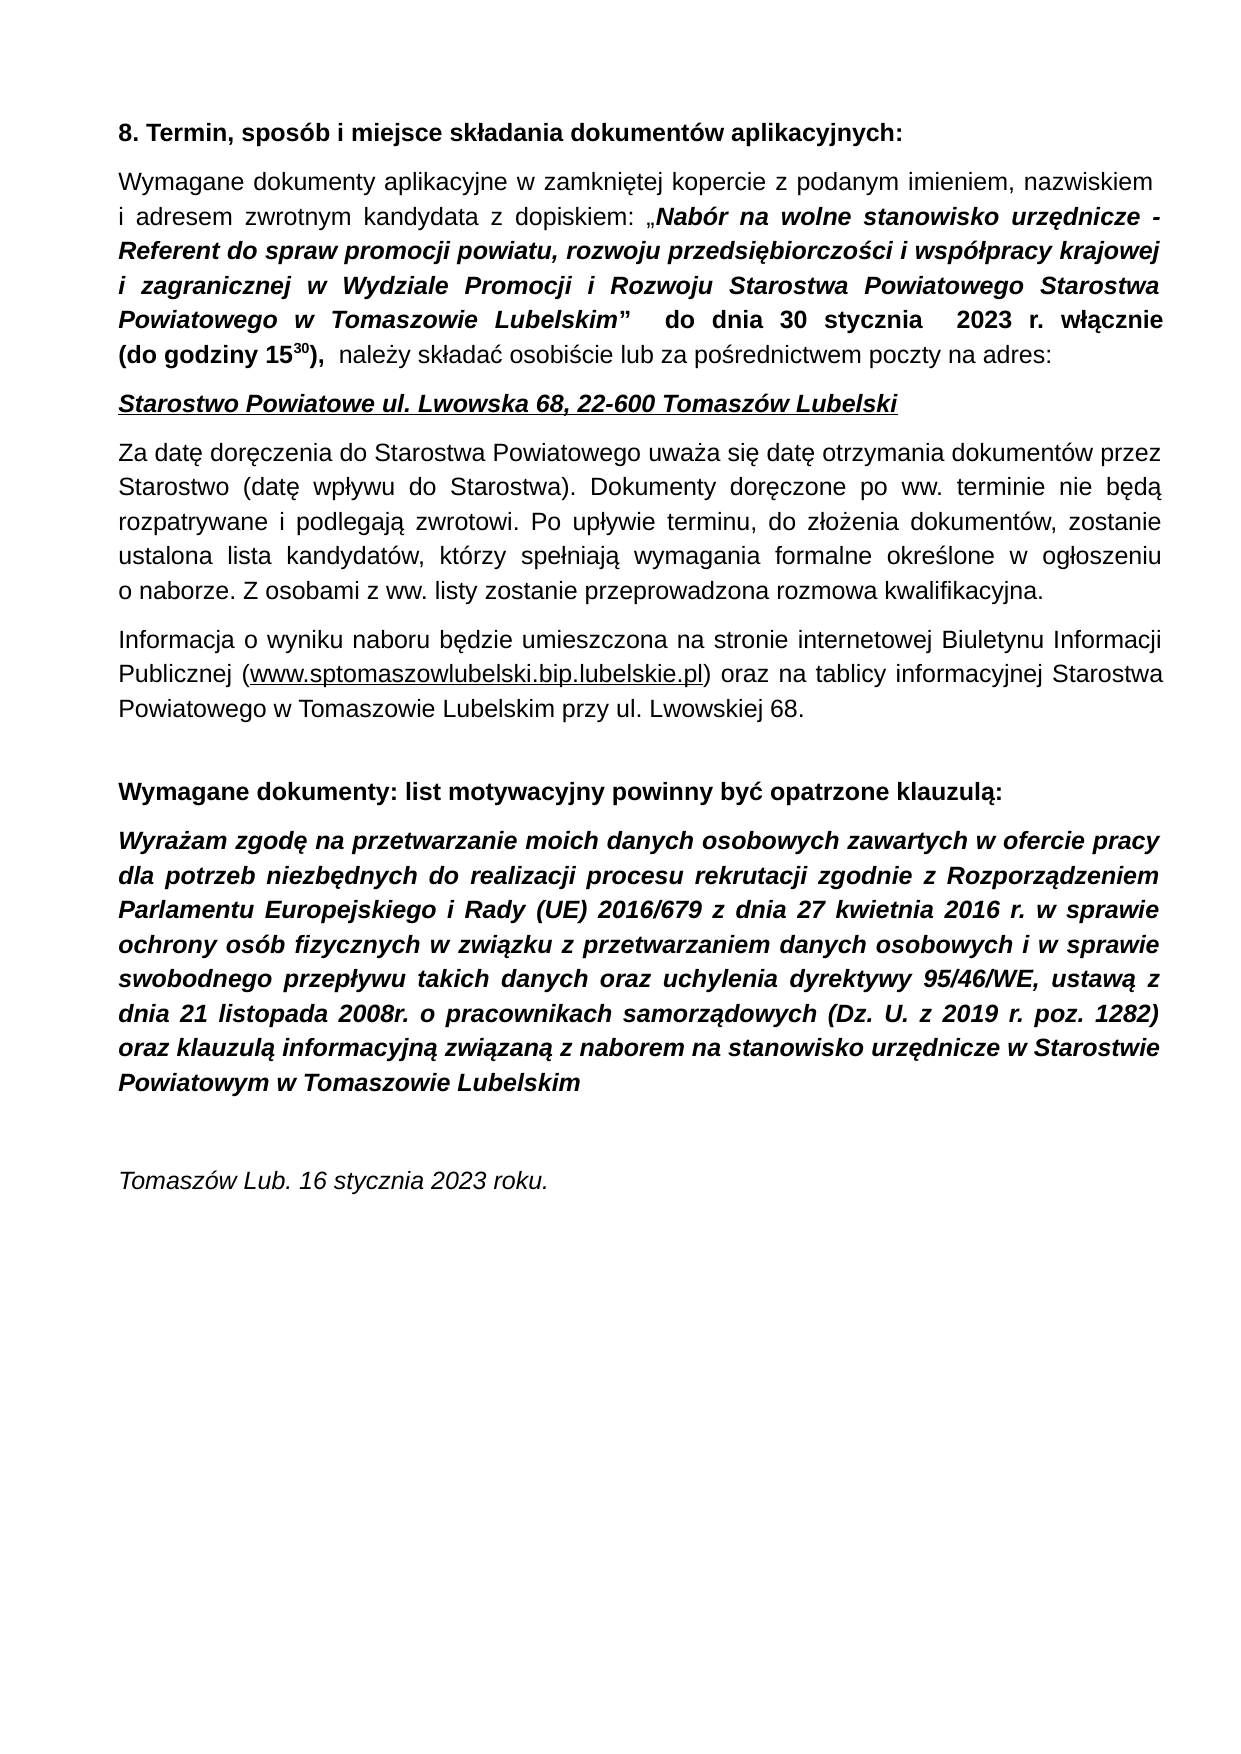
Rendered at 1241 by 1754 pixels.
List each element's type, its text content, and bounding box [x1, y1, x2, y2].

text Wymagane dokumenty aplikacyjne w zamkniętej kopercie z podanym imieniem, nazwiskiem i adresem zwrotnym kandydata z dopiskiem: „Nabór na wolne stanowisko urzędnicze - Referent do spraw promocji powiatu, rozwoju przedsiębiorczości i współpracy krajowej i zagranicznej w Wydziale Promocji i Rozwoju Starostwa Powiatowego Starostwa Powiatowego w Tomaszowie Lubelskim” do dnia 30 stycznia 2023 r. włącznie (do godziny 1530), należy składać osobiście lub za pośrednictwem poczty na adres: [118, 167, 1164, 368]
text Tomaszów Lub. 16 stycznia 2023 roku. [118, 1166, 1164, 1194]
text Starostwo Powiatowe ul. Lwowska 68, 22-600 Tomaszów Lubelski [118, 389, 1164, 417]
text Wyrażam zgodę na przetwarzanie moich danych osobowych zawartych w ofercie pracy dla potrzeb niezbędnych do realizacji procesu rekrutacji zgodnie z Rozporządzeniem Parlamentu Europejskiego i Rady (UE) 2016/679 z dnia 27 kwietnia 2016 r. w sprawie ochrony osób fizycznych w związku z przetwarzaniem danych osobowych i w sprawie swobodnego przepływu takich danych oraz uchylenia dyrektywy 95/46/WE, ustawą z dnia 21 listopada 2008r. o pracownikach samorządowych (Dz. U. z 2019 r. poz. 1282) oraz klauzulą informacyjną związaną z naborem na stanowisko urzędnicze w Starostwie Powiatowym w Tomaszowie Lubelskim [118, 826, 1164, 1096]
text Informacja o wyniku naboru będzie umieszczona na stronie internetowej Biuletynu Informacji Publicznej (www.sptomaszowlubelski.bip.lubelskie.pl) oraz na tablicy informacyjnej Starostwa Powiatowego w Tomaszowie Lubelskim przy ul. Lwowskiej 68. [118, 625, 1164, 722]
text 8. Termin, sposób i miejsce składania dokumentów aplikacyjnych: [118, 118, 1164, 147]
text Za datę doręczenia do Starostwa Powiatowego uważa się datę otrzymania dokumentów przez Starostwo (datę wpływu do Starostwa). Dokumenty doręczone po ww. terminie nie będą rozpatrywane i podlegają zwrotowi. Po upływie terminu, do złożenia dokumentów, zostanie ustalona lista kandydatów, którzy spełniają wymagania formalne określone w ogłoszeniu o naborze. Z osobami z ww. listy zostanie przeprowadzona rozmowa kwalifikacyjna. [118, 438, 1164, 604]
text Wymagane dokumenty: list motywacyjny powinny być opatrzone klauzulą: [118, 743, 1164, 806]
